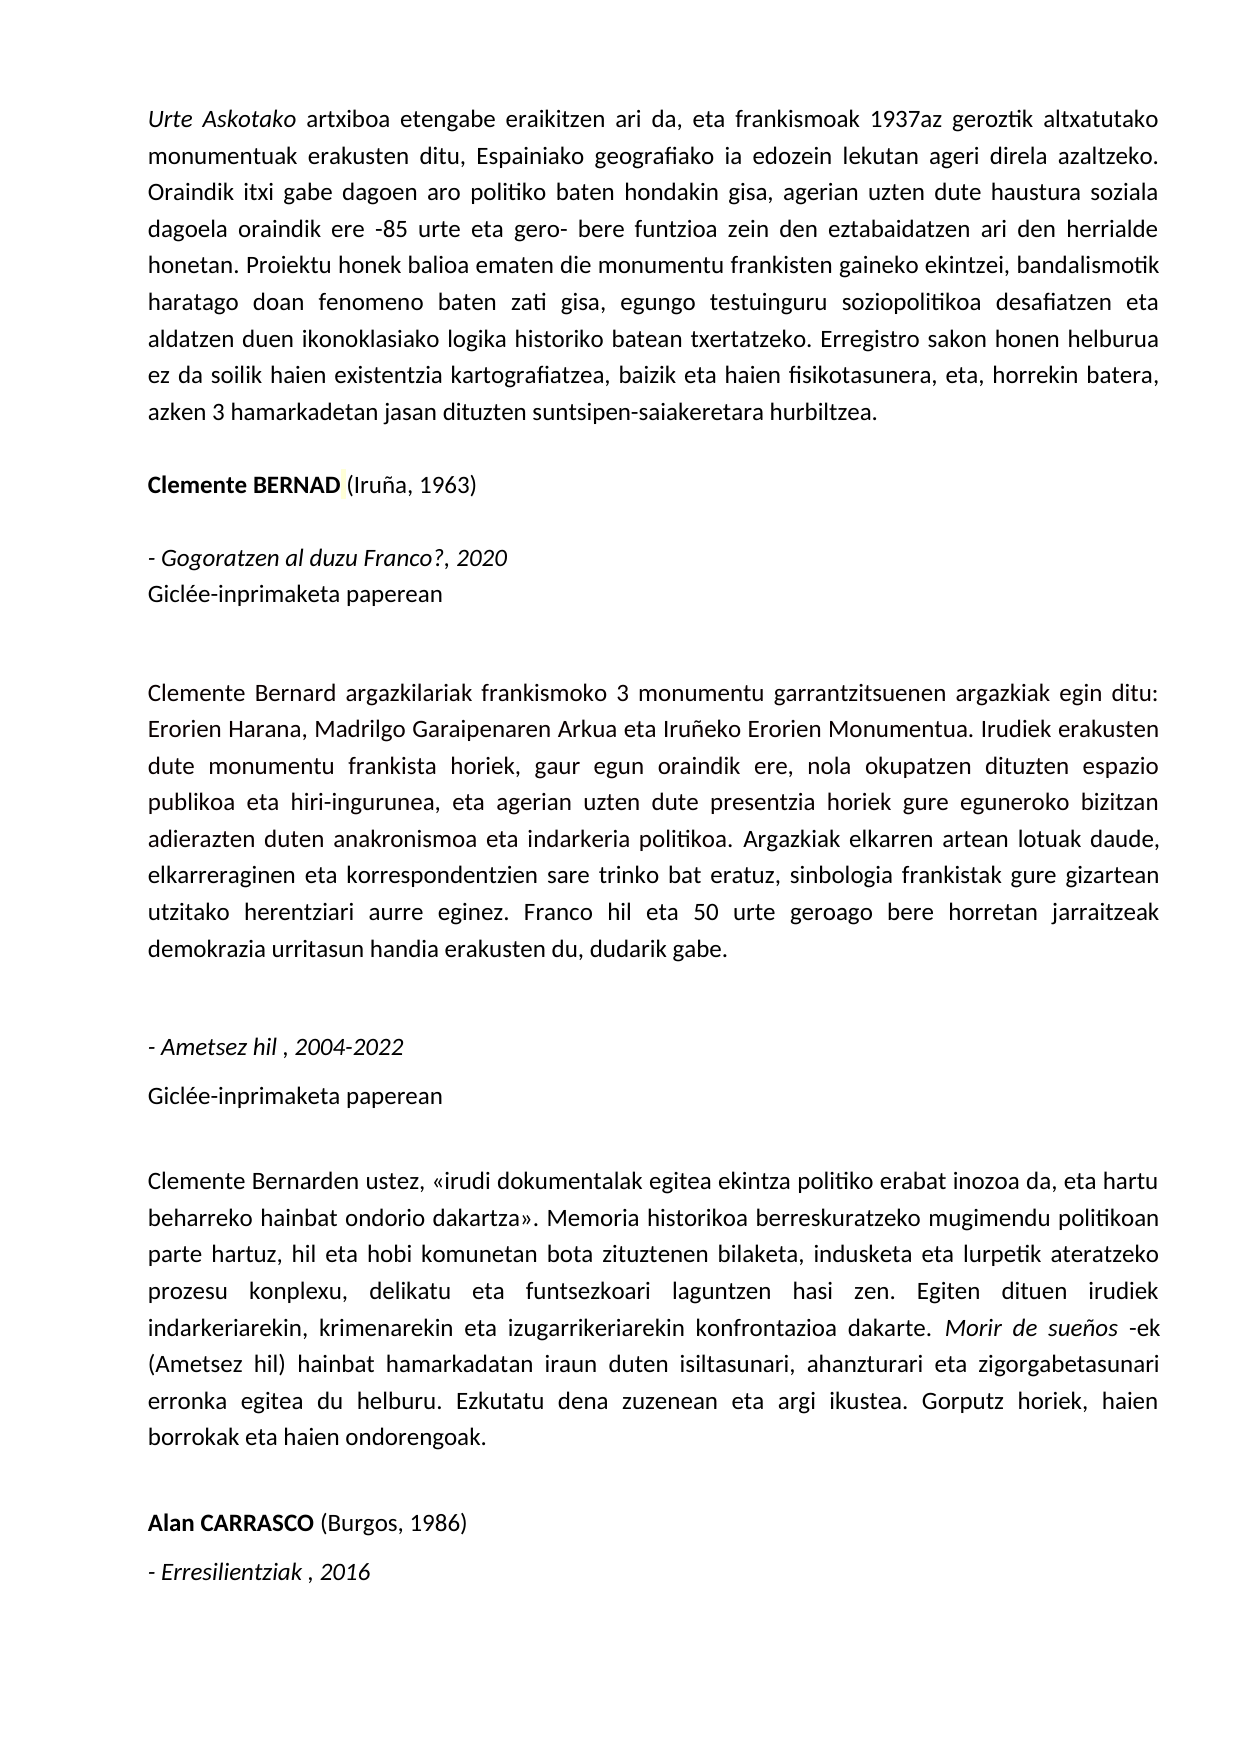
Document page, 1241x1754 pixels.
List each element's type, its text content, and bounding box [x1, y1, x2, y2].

text Giclée-inprimaketa paperean [148, 1080, 1161, 1110]
text Giclée-inprimaketa paperean [148, 579, 1161, 609]
text - Erresilientziak , 2016 [148, 1556, 1161, 1587]
text Clemente Bernarden ustez, «irudi dokumentalak egitea ekintza politiko erabat inozoa da, eta hartu beharreko hainbat ondorio dakartza». Memoria historikoa berreskuratzeko mugimendu politikoan parte hartuz, hil eta hobi komunetan bota zituztenen bilaketa, indusketa eta lurpetik ateratzeko prozesu konplexu, delikatu eta funtsezkoari laguntzen hasi zen. Egiten dituen irudiek indarkeriarekin, krimenarekin eta izugarrikeriarekin konfrontazioa dakarte. Morir de sueños -ek (Ametsez hil) hainbat hamarkadatan iraun duten isiltasunari, ahanzturari eta zigorgabetasunari erronka egitea du helburu. Ezkutatu dena zuzenean eta argi ikustea. Gorputz horiek, haien borrokak eta haien ondorengoak. [148, 1166, 1161, 1452]
text Alan CARRASCO (Burgos, 1986) [148, 1507, 1161, 1538]
text - Gogoratzen al duzu Franco?, 2020 [148, 542, 1161, 573]
text Urte Askotako artxiboa etengabe eraikitzen ari da, eta frankismoak 1937az geroztik altxatutako monumentuak erakusten ditu, Espainiako geografiako ia edozein lekutan ageri direla azaltzeko. Oraindik itxi gabe dagoen aro politiko baten hondakin gisa, agerian uzten dute haustura soziala dagoela oraindik ere -85 urte eta gero- bere funtzioa zein den eztabaidatzen ari den herrialde honetan. Proiektu honek balioa ematen die monumentu frankisten gaineko ekintzei, bandalismotik haratago doan fenomeno baten zati gisa, egungo testuinguru soziopolitikoa desafiatzen eta aldatzen duen ikonoklasiako logika historiko batean txertatzeko. Erregistro sakon honen helburua ez da soilik haien existentzia kartografiatzea, baizik eta haien fisikotasunera, eta, horrekin batera, azken 3 hamarkadetan jasan dituzten suntsipen-saiakeretara hurbiltzea. [148, 103, 1161, 426]
text - Ametsez hil , 2004-2022 [148, 1031, 1161, 1061]
text Clemente BERNAD (Iruña, 1963) [148, 432, 1161, 499]
text Clemente Bernard argazkilariak frankismoko 3 monumentu garrantzitsuenen argazkiak egin ditu: Erorien Harana, Madrilgo Garaipenaren Arkua eta Iruñeko Erorien Monumentua. Irudiek erakusten dute monumentu frankista horiek, gaur egun oraindik ere, nola okupatzen dituzten espazio publikoa eta hiri-ingurunea, eta agerian uzten dute presentzia horiek gure eguneroko bizitzan adierazten duten anakronismoa eta indarkeria politikoa. Argazkiak elkarren artean lotuak daude, elkarreraginen eta korrespondentzien sare trinko bat eratuz, sinbologia frankistak gure gizartean utzitako herentziari aurre eginez. Franco hil eta 50 urte geroago bere horretan jarraitzeak demokrazia urritasun handia erakusten du, dudarik gabe. [148, 677, 1161, 963]
